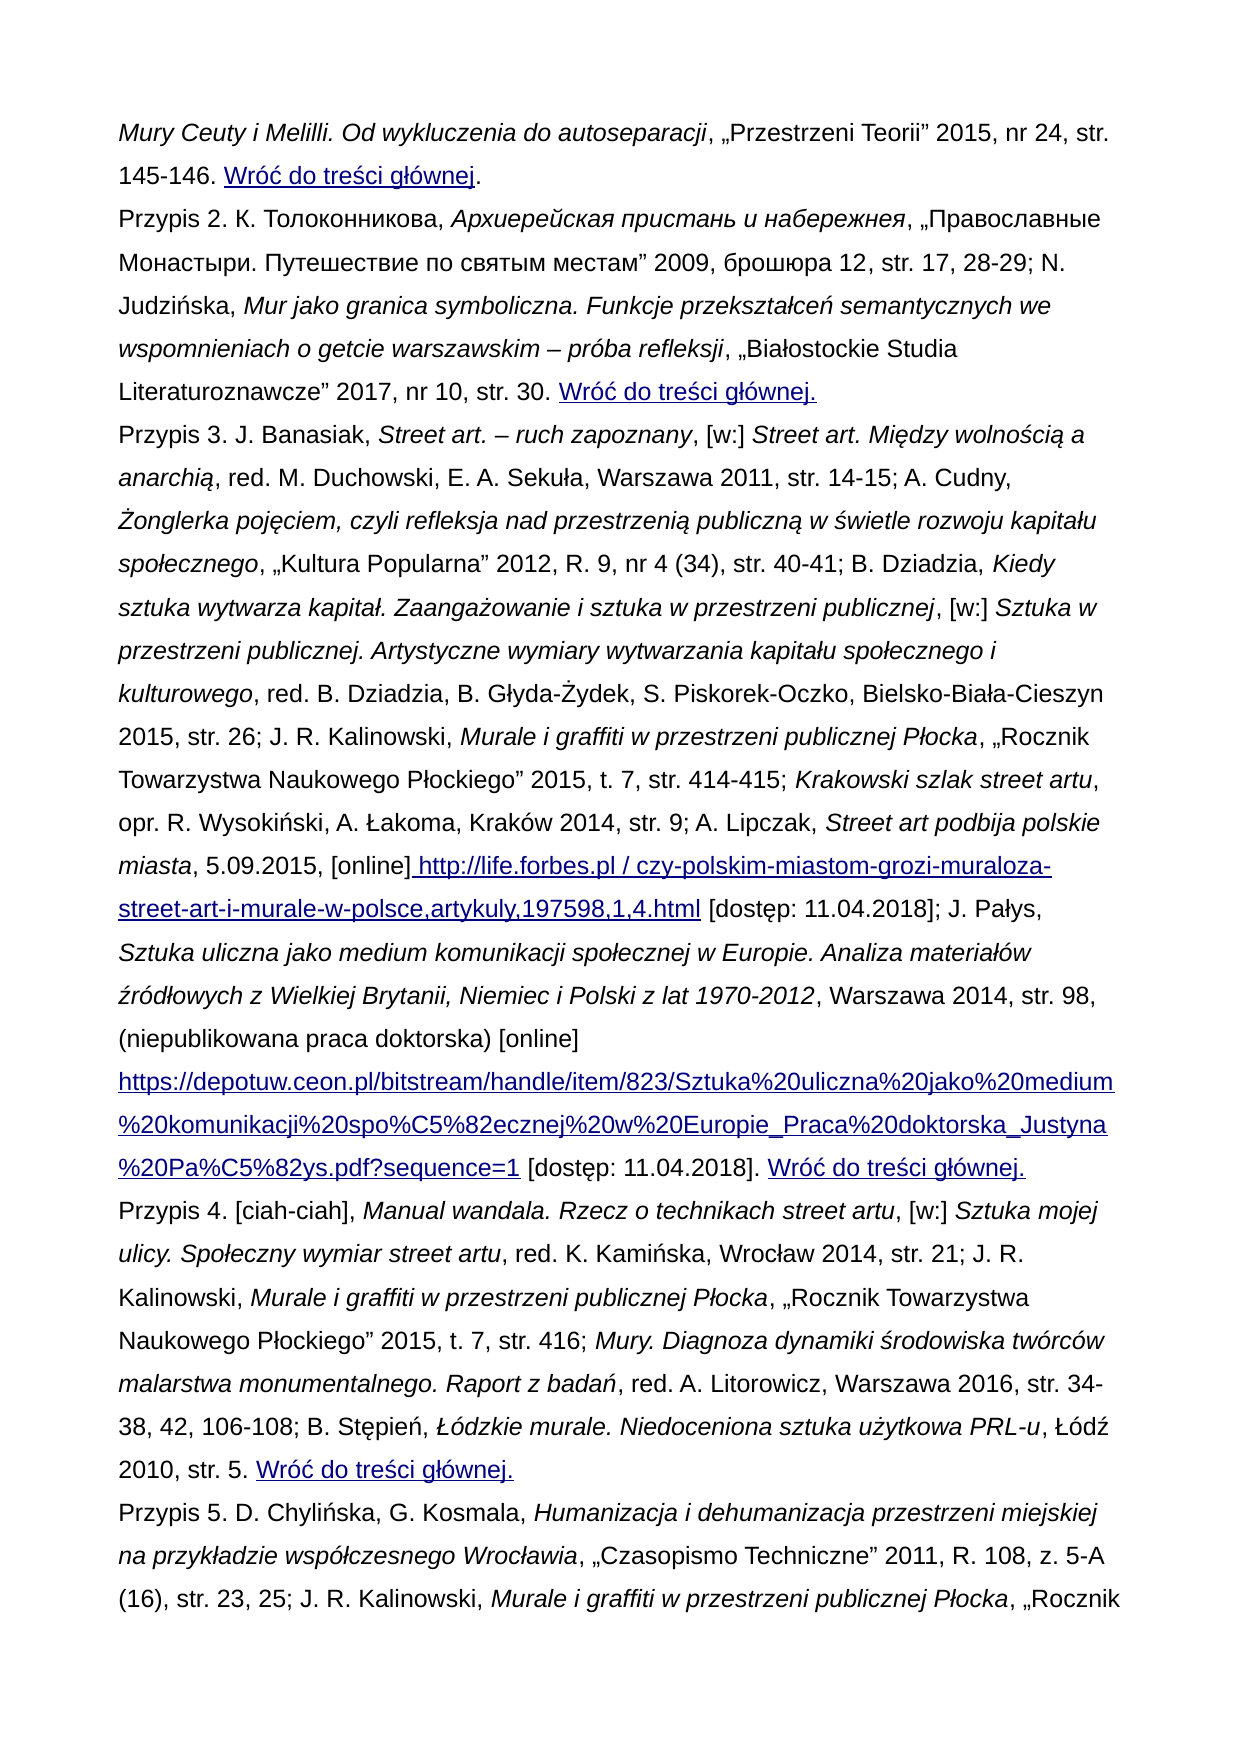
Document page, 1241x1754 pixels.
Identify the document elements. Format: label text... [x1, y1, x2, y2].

text Przypis 4. [ciah-ciah], Manual wandala. Rzecz o technikach street artu, [w:] Sztuka mojej ulicy. Społeczny wymiar street artu, red. K. Kamińska, Wrocław 2014, str. 21; J. R. Kalinowski, Murale i graffiti w przestrzeni publicznej Płocka, „Rocznik Towarzystwa Naukowego Płockiego” 2015, t. 7, str. 416; Mury. Diagnoza dynamiki środowiska twórców malarstwa monumentalnego. Raport z badań, red. A. Litorowicz, Warszawa 2016, str. 34-38, 42, 106-108; B. Stępień, Łódzkie murale. Niedoceniona sztuka użytkowa PRL-u, Łódź 2010, str. 5. Wróć do treści głównej. [118, 1196, 1122, 1484]
text Mury Ceuty i Melilli. Od wykluczenia do autoseparacji, „Przestrzeni Teorii” 2015, nr 24, str. 145-146. Wróć do treści głównej. [118, 118, 1122, 190]
text Przypis 5. D. Chylińska, G. Kosmala, Humanizacja i dehumanizacja przestrzeni miejskiej na przykładzie współczesnego Wrocławia, „Czasopismo Techniczne” 2011, R. 108, z. 5-A (16), str. 23, 25; J. R. Kalinowski, Murale i graffiti w przestrzeni publicznej Płocka, „Rocznik [118, 1498, 1122, 1613]
text Przypis 3. J. Banasiak, Street art. – ruch zapoznany, [w:] Street art. Między wolnością a anarchią, red. M. Duchowski, E. A. Sekuła, Warszawa 2011, str. 14-15; A. Cudny, Żonglerka pojęciem, czyli refleksja nad przestrzenią publiczną w świetle rozwoju kapitału społecznego, „Kultura Popularna” 2012, R. 9, nr 4 (34), str. 40-41; B. Dziadzia, Kiedy sztuka wytwarza kapitał. Zaangażowanie i sztuka w przestrzeni publicznej, [w:] Sztuka w przestrzeni publicznej. Artystyczne wymiary wytwarzania kapitału społecznego i kulturowego, red. B. Dziadzia, B. Głyda-Żydek, S. Piskorek-Oczko, Bielsko-Biała-Cieszyn 2015, str. 26; J. R. Kalinowski, Murale i graffiti w przestrzeni publicznej Płocka, „Rocznik Towarzystwa Naukowego Płockiego” 2015, t. 7, str. 414-415; Krakowski szlak street artu, opr. R. Wysokiński, A. Łakoma, Kraków 2014, str. 9; A. Lipczak, Street art podbija polskie miasta, 5.09.2015, [online] http://life.forbes.pl / czy-polskim-miastom-grozi-muraloza-street-art-i-murale-w-polsce,artykuly,197598,1,4.html [dostęp: 11.04.2018]; J. Pałys, Sztuka uliczna jako medium komunikacji społecznej w Europie. Analiza materiałów źródłowych z Wielkiej Brytanii, Niemiec i Polski z lat 1970-2012, Warszawa 2014, str. 98, (niepublikowana praca doktorska) [online] https://depotuw.ceon.pl/bitstream/handle/item/823/Sztuka%20uliczna%20jako%20medium%20komunikacji%20spo%C5%82ecznej%20w%20Europie_Praca%20doktorska_Justyna%20Pa%C5%82ys.pdf?sequence=1 [dostęp: 11.04.2018]. Wróć do treści głównej. [118, 420, 1122, 1182]
text Przypis 2. К. Толоконникова, Архиерейская пристань и набережнея, „Православные Монастыри. Путешествие по святым местам” 2009, брошюра 12, str. 17, 28-29; N. Judzińska, Mur jako granica symboliczna. Funkcje przekształceń semantycznych we wspomnieniach o getcie warszawskim – próba refleksji, „Białostockie Studia Literaturoznawcze” 2017, nr 10, str. 30. Wróć do treści głównej. [118, 204, 1122, 406]
